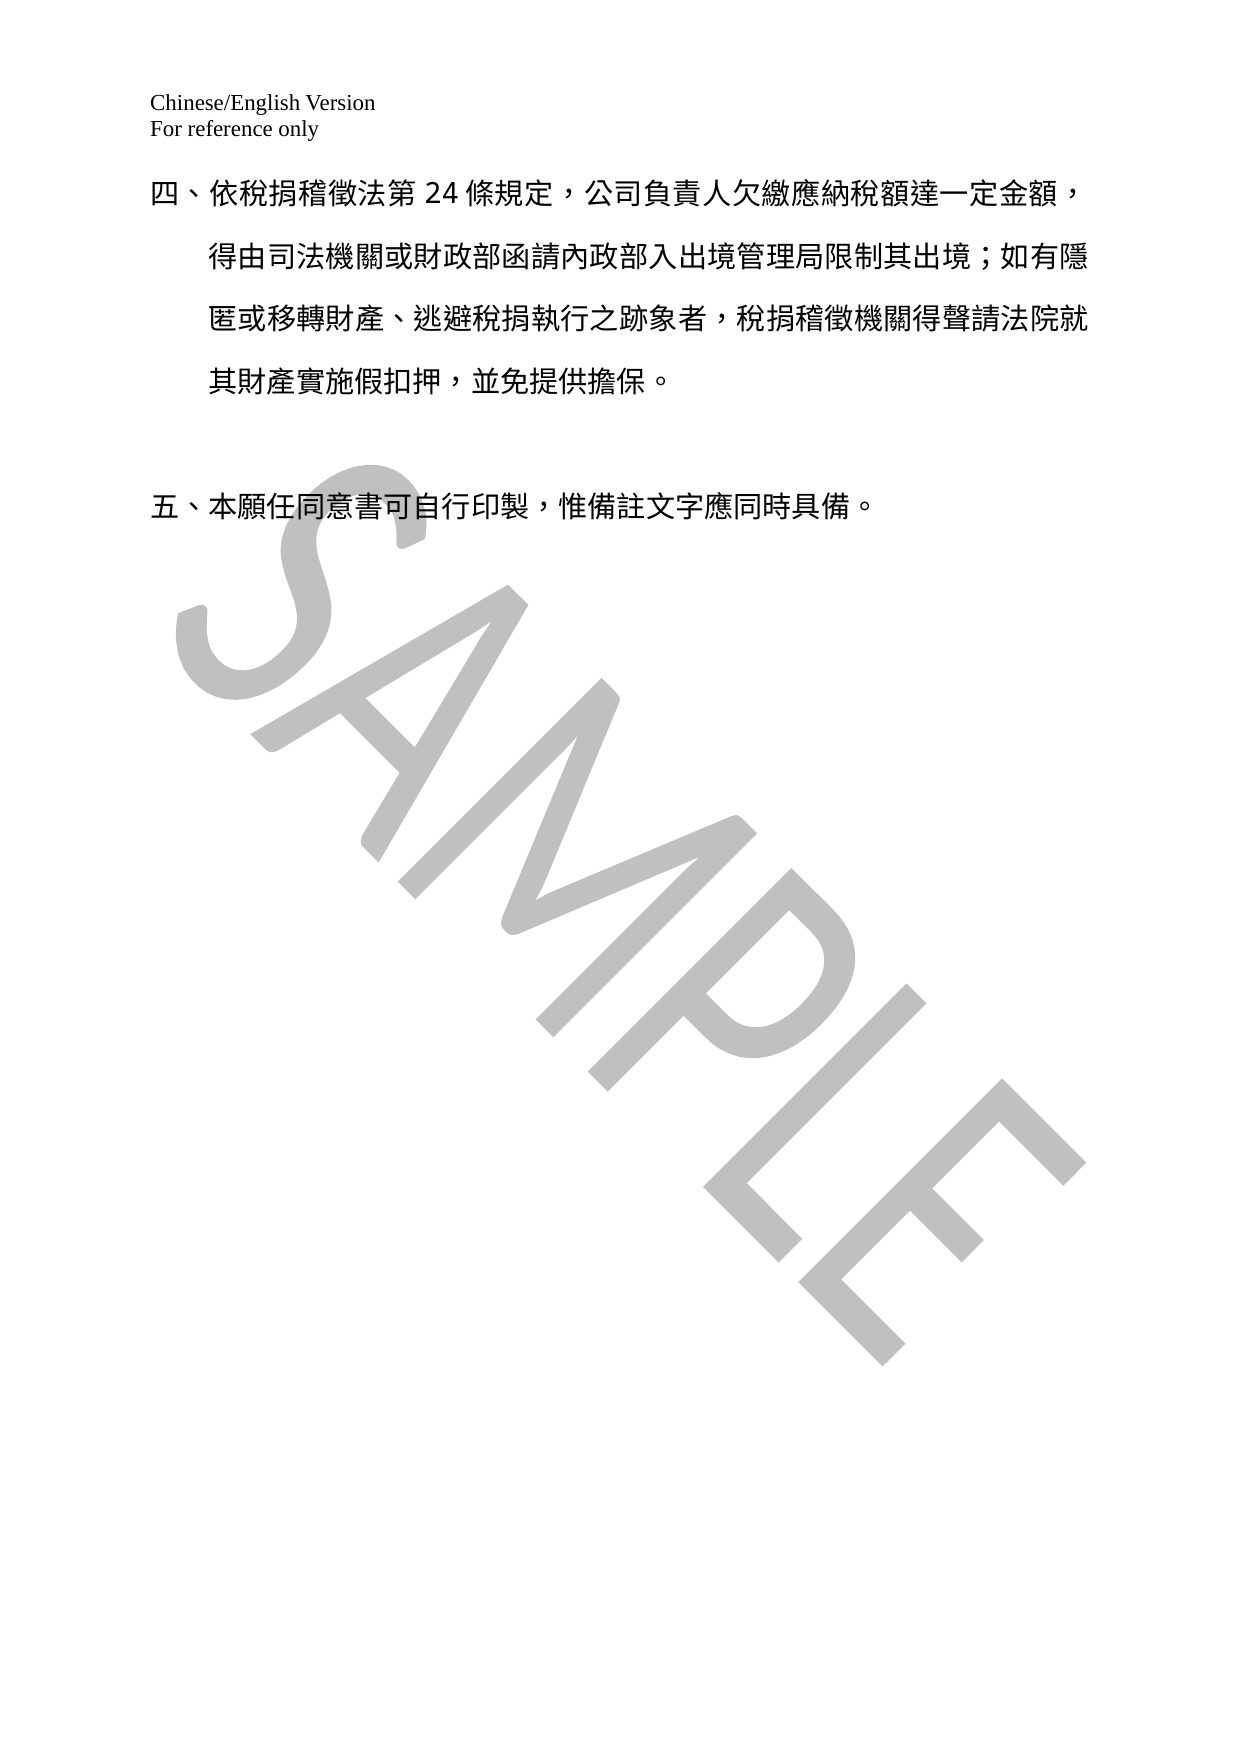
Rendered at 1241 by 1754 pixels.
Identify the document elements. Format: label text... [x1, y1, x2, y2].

text 四、依稅捐稽徵法第24條規定，公司負責人欠繳應納稅額達一定金額，得由司法機關或財政部函請內政部入出境管理局限制其出境；如有隱匿或移轉財產、逃避稅捐執行之跡象者，稅捐稽徵機關得聲請法院就其財產實施假扣押，並免提供擔保。 [150, 150, 1090, 400]
text 五、本願任同意書可自行印製，惟備註文字應同時具備。 [150, 463, 1090, 525]
